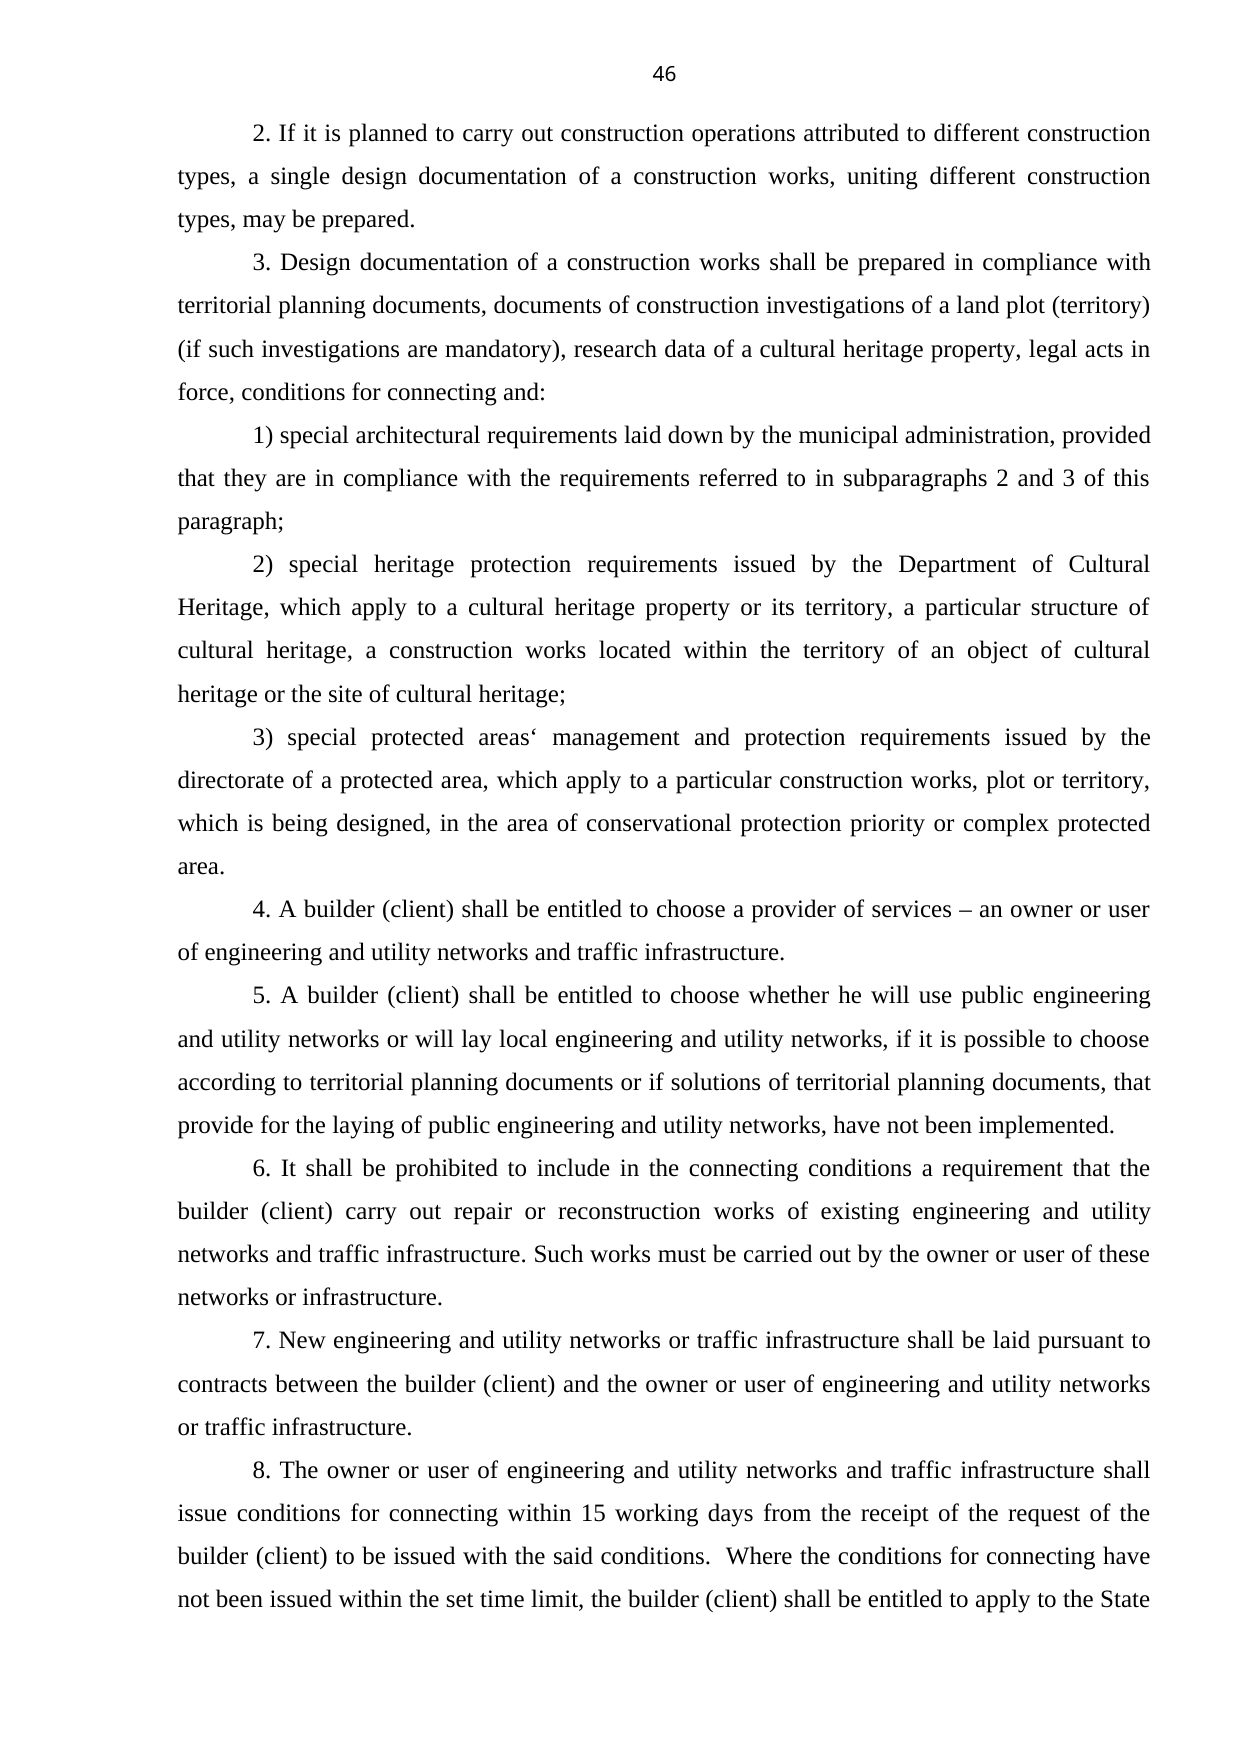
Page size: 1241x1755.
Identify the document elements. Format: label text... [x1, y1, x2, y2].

text 3) special protected areas‘ management and protection requirements issued by the directorate of a protected area, which apply to a particular construction works, plot or territory, which is being designed, in the area of conservational protection priority or complex protected area. [177, 722, 1152, 880]
text 3. Design documentation of a construction works shall be prepared in compliance with territorial planning documents, documents of construction investigations of a land plot (territory) (if such investigations are mandatory), research data of a cultural heritage property, legal acts in force, conditions for connecting and: [177, 247, 1152, 406]
text 4. A builder (client) shall be entitled to choose a provider of services – an owner or user of engineering and utility networks and traffic infrastructure. [177, 894, 1152, 966]
text 2) special heritage protection requirements issued by the Department of Cultural Heritage, which apply to a cultural heritage property or its territory, a particular structure of cultural heritage, a construction works located within the territory of an object of cultural heritage or the site of cultural heritage; [177, 549, 1152, 707]
text 7. New engineering and utility networks or traffic infrastructure shall be laid pursuant to contracts between the builder (client) and the owner or user of engineering and utility networks or traffic infrastructure. [177, 1326, 1152, 1441]
text 6. It shall be prohibited to include in the connecting conditions a requirement that the builder (client) carry out repair or reconstruction works of existing engineering and utility networks and traffic infrastructure. Such works must be carried out by the owner or user of these networks or infrastructure. [177, 1153, 1152, 1311]
text 5. A builder (client) shall be entitled to choose whether he will use public engineering and utility networks or will lay local engineering and utility networks, if it is possible to choose according to territorial planning documents or if solutions of territorial planning documents, that provide for the laying of public engineering and utility networks, have not been implemented. [177, 981, 1152, 1139]
text 2. If it is planned to carry out construction operations attributed to different construction types, a single design documentation of a construction works, uniting different construction types, may be prepared. [177, 118, 1152, 233]
text 1) special architectural requirements laid down by the municipal administration, provided that they are in compliance with the requirements referred to in subparagraphs 2 and 3 of this paragraph; [177, 420, 1152, 535]
text 8. The owner or user of engineering and utility networks and traffic infrastructure shall issue conditions for connecting within 15 working days from the receipt of the request of the builder (client) to be issued with the said conditions. Where the conditions for connecting have not been issued within the set time limit, the builder (client) shall be entitled to apply to the State [177, 1455, 1152, 1613]
